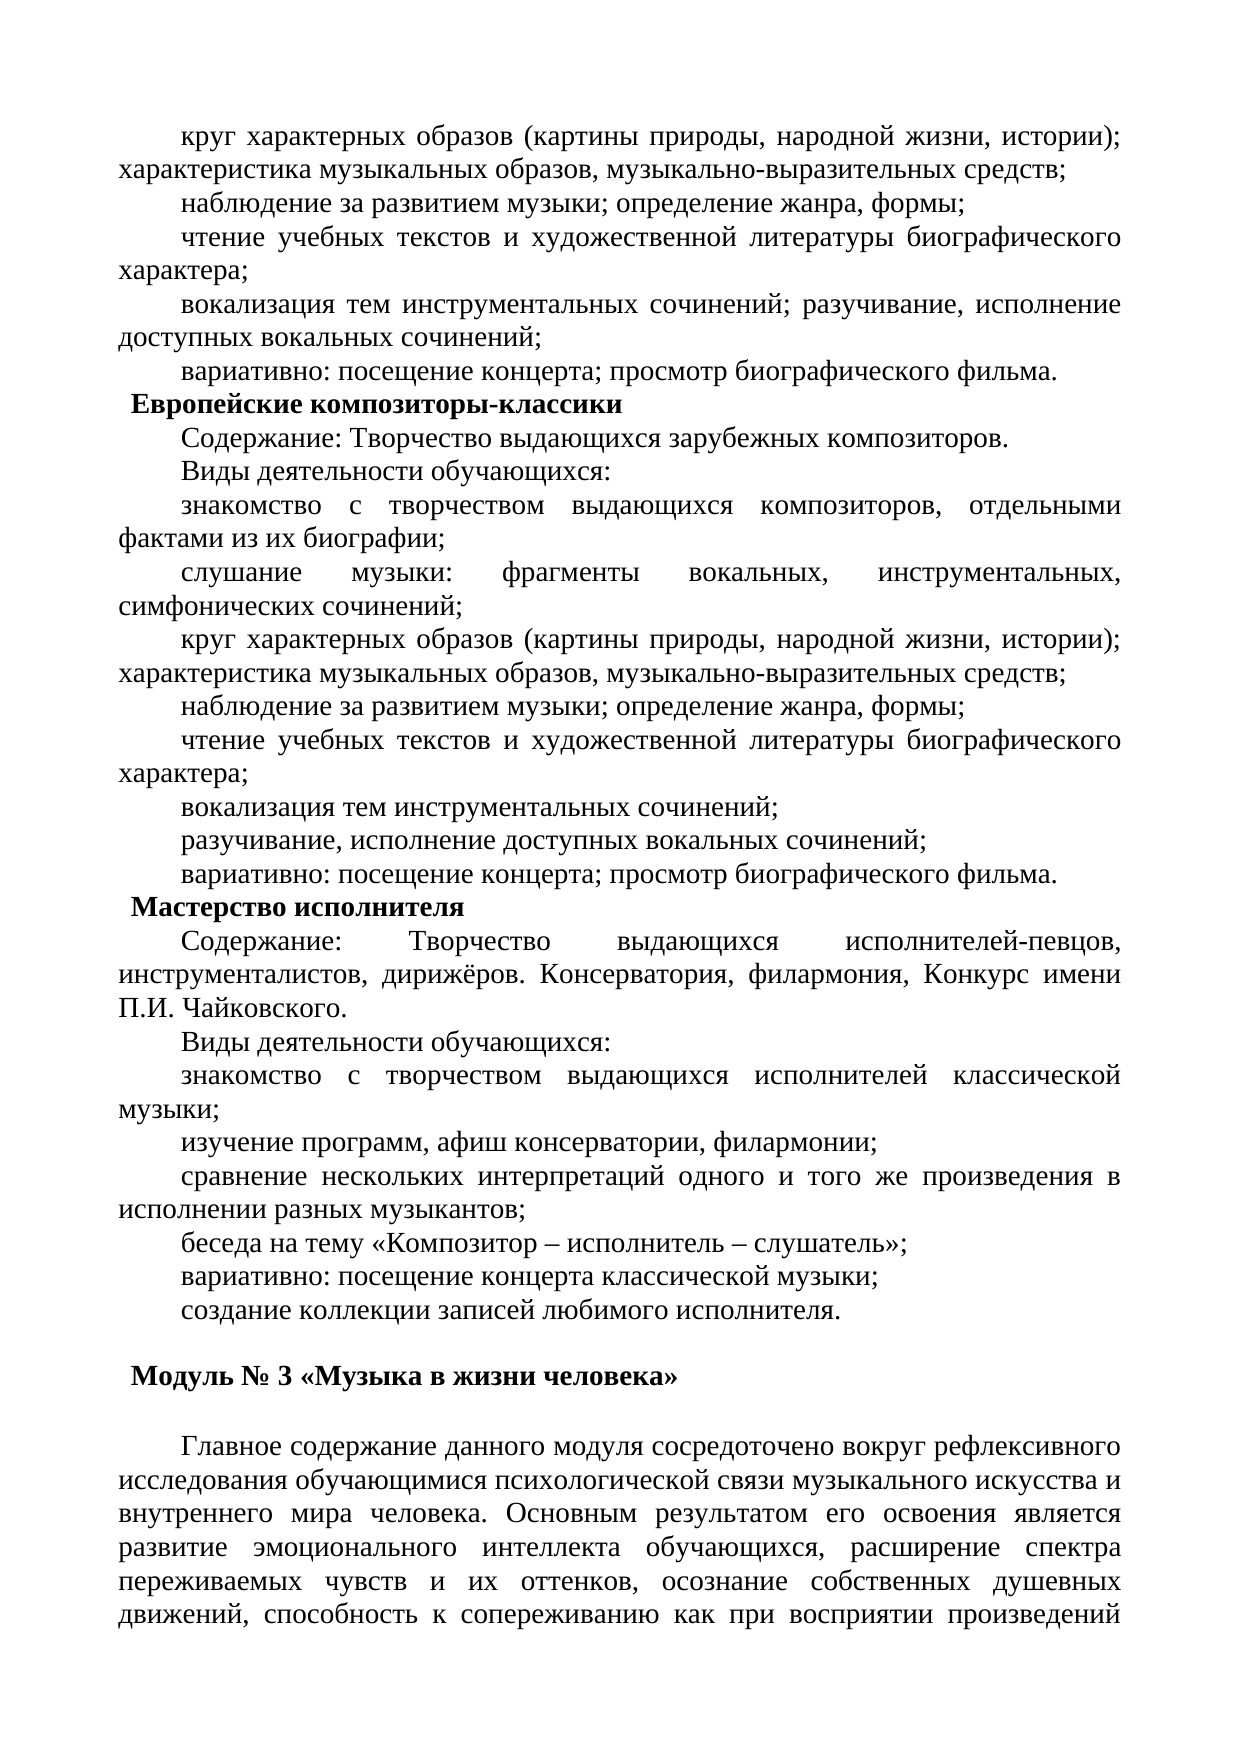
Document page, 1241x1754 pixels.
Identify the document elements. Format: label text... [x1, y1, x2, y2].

text Мастерство исполнителя [131, 889, 1122, 923]
text Модуль № 3 «Музыка в жизни человека» [131, 1358, 1122, 1391]
text вариативно: посещение концерта; просмотр биографического фильма. [118, 856, 1122, 889]
text Виды деятельности обучающихся: [118, 1024, 1122, 1057]
text вариативно: посещение концерта классической музыки; [118, 1258, 1122, 1292]
text наблюдение за развитием музыки; определение жанра, формы; [118, 185, 1122, 219]
text вокализация тем инструментальных сочинений; [118, 789, 1122, 822]
text знакомство с творчеством выдающихся композиторов, отдельными фактами из их биографии; [118, 487, 1122, 554]
text беседа на тему «Композитор – исполнитель – слушатель»; [118, 1225, 1122, 1258]
text вокализация тем инструментальных сочинений; разучивание, исполнение доступных вокальных сочинений; [118, 286, 1122, 353]
text изучение программ, афиш консерватории, филармонии; [118, 1124, 1122, 1158]
text разучивание, исполнение доступных вокальных сочинений; [118, 822, 1122, 856]
text создание коллекции записей любимого исполнителя. [118, 1292, 1122, 1326]
text Главное содержание данного модуля сосредоточено вокруг рефлексивного исследования обучающимися психологической связи музыкального искусства и внутреннего мира человека. Основным результатом его освоения является развитие эмоционального интеллекта обучающихся, расширение спектра переживаемых чувств и их оттенков, осознание собственных душевных движений, способность к сопереживанию как при восприятии произведений [118, 1428, 1122, 1630]
text круг характерных образов (картины природы, народной жизни, истории); характеристика музыкальных образов, музыкально-выразительных средств; [118, 118, 1122, 185]
text чтение учебных текстов и художественной литературы биографического характера; [118, 722, 1122, 789]
text Виды деятельности обучающихся: [118, 453, 1122, 487]
text Содержание: Творчество выдающихся исполнителей-певцов, инструменталистов, дирижёров. Консерватория, филармония, Конкурс имени П.И. Чайковского. [118, 923, 1122, 1024]
text Европейские композиторы-классики [131, 386, 1122, 420]
text круг характерных образов (картины природы, народной жизни, истории); характеристика музыкальных образов, музыкально-выразительных средств; [118, 621, 1122, 688]
text сравнение нескольких интерпретаций одного и того же произведения в исполнении разных музыкантов; [118, 1158, 1122, 1225]
text слушание музыки: фрагменты вокальных, инструментальных, симфонических сочинений; [118, 554, 1122, 621]
text вариативно: посещение концерта; просмотр биографического фильма. [118, 353, 1122, 386]
text чтение учебных текстов и художественной литературы биографического характера; [118, 219, 1122, 286]
text наблюдение за развитием музыки; определение жанра, формы; [118, 688, 1122, 722]
text знакомство с творчеством выдающихся исполнителей классической музыки; [118, 1057, 1122, 1124]
text Содержание: Творчество выдающихся зарубежных композиторов. [118, 420, 1122, 453]
